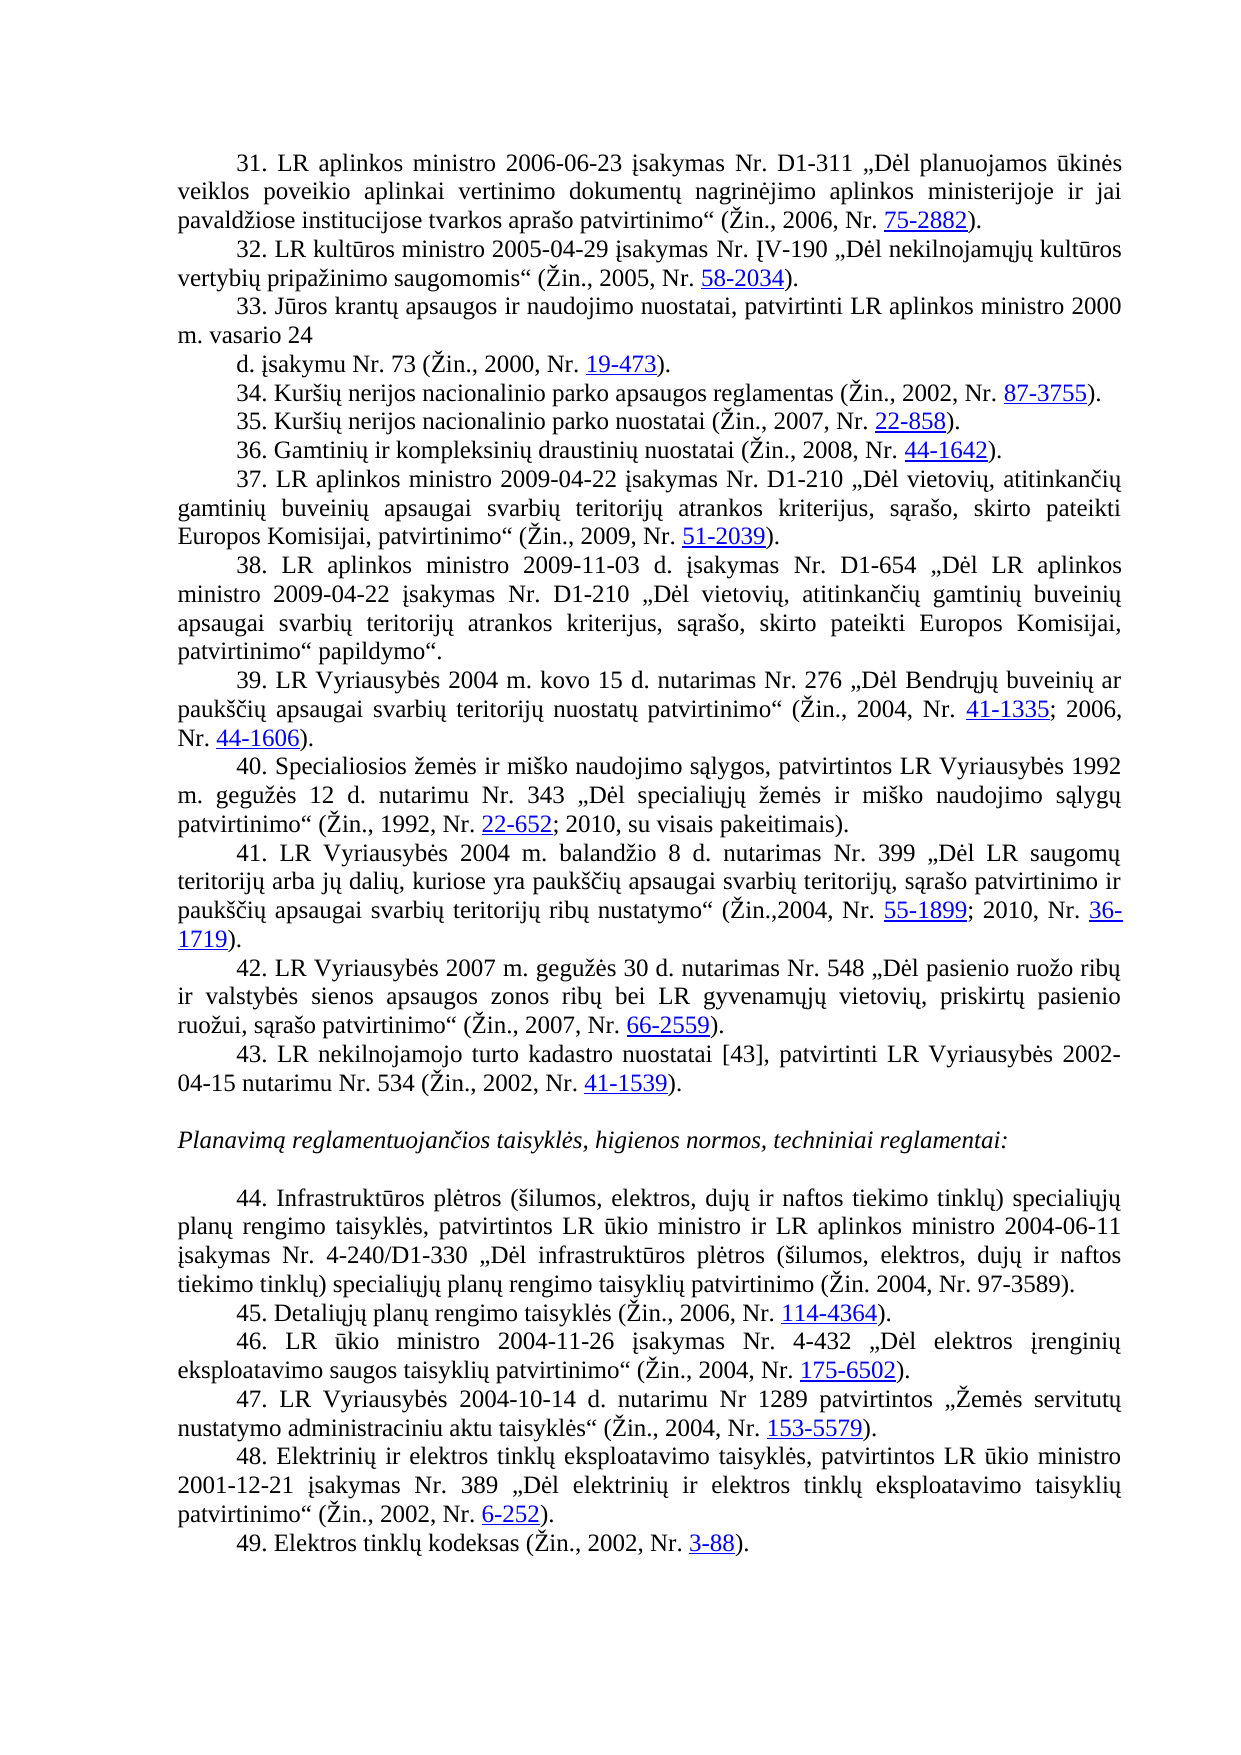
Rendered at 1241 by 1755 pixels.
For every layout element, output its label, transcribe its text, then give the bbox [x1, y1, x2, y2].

text 45. Detaliųjų planų rengimo taisyklės (Žin., 2006, Nr. 114-4364). [177, 1298, 1122, 1326]
text 38. LR aplinkos ministro 2009-11-03 d. įsakymas Nr. D1-654 „Dėl LR aplinkos ministro 2009-04-22 įsakymas Nr. D1-210 „Dėl vietovių, atitinkančių gamtinių buveinių apsaugai svarbių teritorijų atrankos kriterijus, sąrašo, skirto pateikti Europos Komisijai, patvirtinimo“ papildymo“. [177, 550, 1122, 665]
text 32. LR kultūros ministro 2005-04-29 įsakymas Nr. ĮV-190 „Dėl nekilnojamųjų kultūros vertybių pripažinimo saugomomis“ (Žin., 2005, Nr. 58-2034). [177, 234, 1122, 291]
text 36. Gamtinių ir kompleksinių draustinių nuostatai (Žin., 2008, Nr. 44-1642). [177, 435, 1122, 464]
text 49. Elektros tinklų kodeksas (Žin., 2002, Nr. 3-88). [177, 1528, 1122, 1556]
text 34. Kuršių nerijos nacionalinio parko apsaugos reglamentas (Žin., 2002, Nr. 87-3755). [177, 378, 1122, 406]
text Planavimą reglamentuojančios taisyklės, higienos normos, techniniai reglamentai: [177, 1125, 1122, 1154]
text 42. LR Vyriausybės 2007 m. gegužės 30 d. nutarimas Nr. 548 „Dėl pasienio ruožo ribų ir valstybės sienos apsaugos zonos ribų bei LR gyvenamųjų vietovių, priskirtų pasienio ruožui, sąrašo patvirtinimo“ (Žin., 2007, Nr. 66-2559). [177, 953, 1122, 1039]
text 48. Elektrinių ir elektros tinklų eksploatavimo taisyklės, patvirtintos LR ūkio ministro 2001-12-21 įsakymas Nr. 389 „Dėl elektrinių ir elektros tinklų eksploatavimo taisyklių patvirtinimo“ (Žin., 2002, Nr. 6-252). [177, 1441, 1122, 1528]
text 43. LR nekilnojamojo turto kadastro nuostatai [43], patvirtinti LR Vyriausybės 2002-04-15 nutarimu Nr. 534 (Žin., 2002, Nr. 41-1539). [177, 1039, 1122, 1096]
text 37. LR aplinkos ministro 2009-04-22 įsakymas Nr. D1-210 „Dėl vietovių, atitinkančių gamtinių buveinių apsaugai svarbių teritorijų atrankos kriterijus, sąrašo, skirto pateikti Europos Komisijai, patvirtinimo“ (Žin., 2009, Nr. 51-2039). [177, 464, 1122, 550]
text 31. LR aplinkos ministro 2006-06-23 įsakymas Nr. D1-311 „Dėl planuojamos ūkinės veiklos poveikio aplinkai vertinimo dokumentų nagrinėjimo aplinkos ministerijoje ir jai pavaldžiose institucijose tvarkos aprašo patvirtinimo“ (Žin., 2006, Nr. 75-2882). [177, 148, 1122, 234]
text 44. Infrastruktūros plėtros (šilumos, elektros, dujų ir naftos tiekimo tinklų) specialiųjų planų rengimo taisyklės, patvirtintos LR ūkio ministro ir LR aplinkos ministro 2004-06-11 įsakymas Nr. 4-240/D1-330 „Dėl infrastruktūros plėtros (šilumos, elektros, dujų ir naftos tiekimo tinklų) specialiųjų planų rengimo taisyklių patvirtinimo (Žin. 2004, Nr. 97-3589). [177, 1183, 1122, 1298]
text 41. LR Vyriausybės 2004 m. balandžio 8 d. nutarimas Nr. 399 „Dėl LR saugomų teritorijų arba jų dalių, kuriose yra paukščių apsaugai svarbių teritorijų, sąrašo patvirtinimo ir paukščių apsaugai svarbių teritorijų ribų nustatymo“ (Žin.,2004, Nr. 55-1899; 2010, Nr. 36-1719). [177, 838, 1122, 953]
text 47. LR Vyriausybės 2004-10-14 d. nutarimu Nr 1289 patvirtintos „Žemės servitutų nustatymo administraciniu aktu taisyklės“ (Žin., 2004, Nr. 153-5579). [177, 1384, 1122, 1441]
text 46. LR ūkio ministro 2004-11-26 įsakymas Nr. 4-432 „Dėl elektros įrenginių eksploatavimo saugos taisyklių patvirtinimo“ (Žin., 2004, Nr. 175-6502). [177, 1326, 1122, 1384]
text 39. LR Vyriausybės 2004 m. kovo 15 d. nutarimas Nr. 276 „Dėl Bendrųjų buveinių ar paukščių apsaugai svarbių teritorijų nuostatų patvirtinimo“ (Žin., 2004, Nr. 41-1335; 2006, Nr. 44-1606). [177, 665, 1122, 751]
text 33. Jūros krantų apsaugos ir naudojimo nuostatai, patvirtinti LR aplinkos ministro 2000 m. vasario 24 [177, 291, 1122, 349]
text d. įsakymu Nr. 73 (Žin., 2000, Nr. 19-473). [177, 349, 1122, 378]
text 35. Kuršių nerijos nacionalinio parko nuostatai (Žin., 2007, Nr. 22-858). [177, 406, 1122, 435]
text 40. Specialiosios žemės ir miško naudojimo sąlygos, patvirtintos LR Vyriausybės 1992 m. gegužės 12 d. nutarimu Nr. 343 „Dėl specialiųjų žemės ir miško naudojimo sąlygų patvirtinimo“ (Žin., 1992, Nr. 22-652; 2010, su visais pakeitimais). [177, 751, 1122, 838]
